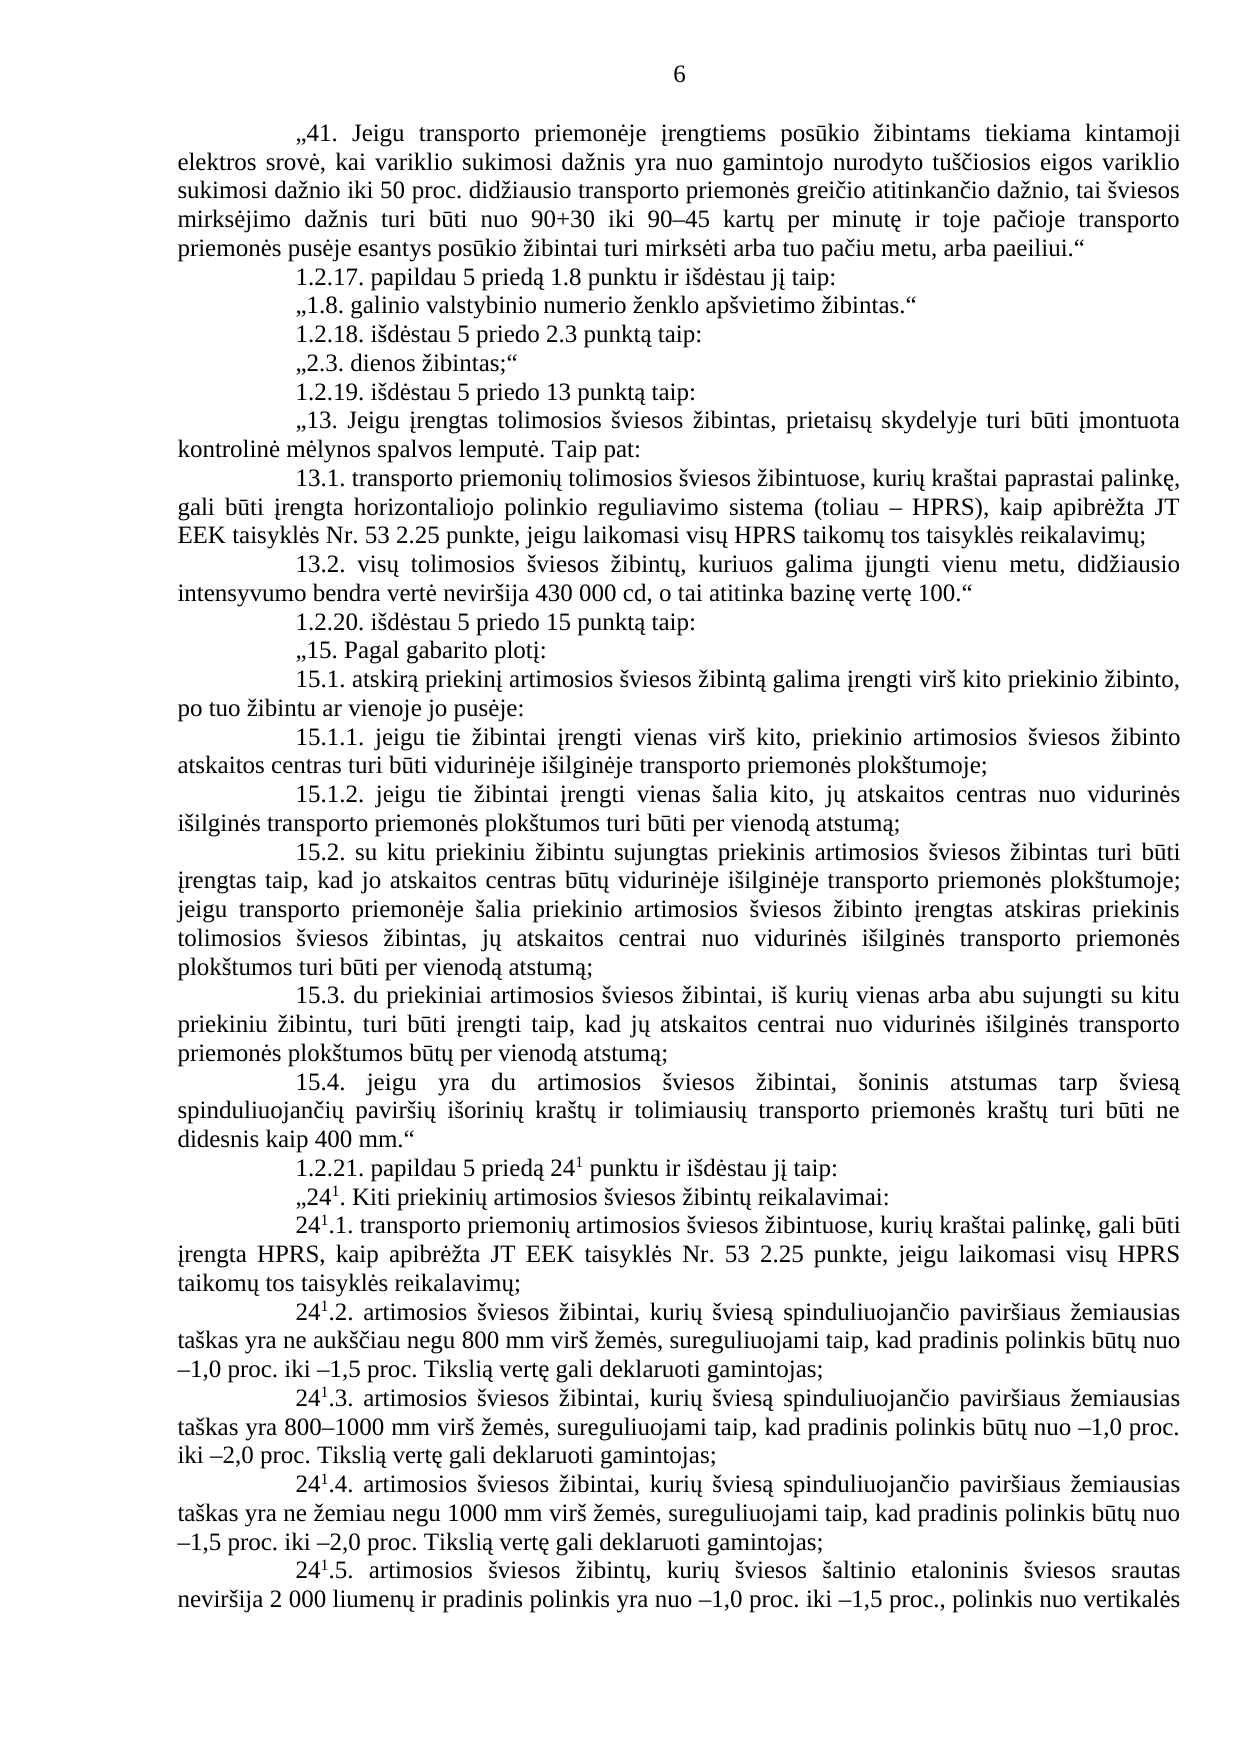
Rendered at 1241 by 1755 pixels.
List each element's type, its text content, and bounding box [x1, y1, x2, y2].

text 241.4. artimosios šviesos žibintai, kurių šviesą spinduliuojančio paviršiaus žemiausias taškas yra ne žemiau negu 1000 mm virš žemės, sureguliuojami taip, kad pradinis polinkis būtų nuo –1,5 proc. iki –2,0 proc. Tikslią vertę gali deklaruoti gamintojas; [177, 1469, 1181, 1556]
text „41. Jeigu transporto priemonėje įrengtiems posūkio žibintams tiekiama kintamoji elektros srovė, kai variklio sukimosi dažnis yra nuo gamintojo nurodyto tuščiosios eigos variklio sukimosi dažnio iki 50 proc. didžiausio transporto priemonės greičio atitinkančio dažnio, tai šviesos mirksėjimo dažnis turi būti nuo 90+30 iki 90–45 kartų per minutę ir toje pačioje transporto priemonės pusėje esantys posūkio žibintai turi mirksėti arba tuo pačiu metu, arba paeiliui.“ [177, 118, 1181, 262]
text 13.1. transporto priemonių tolimosios šviesos žibintuose, kurių kraštai paprastai palinkę, gali būti įrengta horizontaliojo polinkio reguliavimo sistema (toliau – HPRS), kaip apibrėžta JT EEK taisyklės Nr. 53 2.25 punkte, jeigu laikomasi visų HPRS taikomų tos taisyklės reikalavimų; [177, 463, 1181, 549]
text 15.2. su kitu priekiniu žibintu sujungtas priekinis artimosios šviesos žibintas turi būti įrengtas taip, kad jo atskaitos centras būtų vidurinėje išilginėje transporto priemonės plokštumoje; jeigu transporto priemonėje šalia priekinio artimosios šviesos žibinto įrengtas atskiras priekinis tolimosios šviesos žibintas, jų atskaitos centrai nuo vidurinės išilginės transporto priemonės plokštumos turi būti per vienodą atstumą; [177, 837, 1181, 981]
text 15.4. jeigu yra du artimosios šviesos žibintai, šoninis atstumas tarp šviesą spinduliuojančių paviršių išorinių kraštų ir tolimiausių transporto priemonės kraštų turi būti ne didesnis kaip 400 mm.“ [177, 1067, 1181, 1153]
text 1.2.21. papildau 5 priedą 241 punktu ir išdėstau jį taip: [177, 1153, 1181, 1182]
text 241.2. artimosios šviesos žibintai, kurių šviesą spinduliuojančio paviršiaus žemiausias taškas yra ne aukščiau negu 800 mm virš žemės, sureguliuojami taip, kad pradinis polinkis būtų nuo –1,0 proc. iki –1,5 proc. Tikslią vertę gali deklaruoti gamintojas; [177, 1297, 1181, 1383]
text 1.2.17. papildau 5 priedą 1.8 punktu ir išdėstau jį taip: [177, 262, 1181, 291]
text 1.2.20. išdėstau 5 priedo 15 punktą taip: [177, 607, 1181, 636]
text 241.1. transporto priemonių artimosios šviesos žibintuose, kurių kraštai palinkę, gali būti įrengta HPRS, kaip apibrėžta JT EEK taisyklės Nr. 53 2.25 punkte, jeigu laikomasi visų HPRS taikomų tos taisyklės reikalavimų; [177, 1211, 1181, 1297]
text 1.2.19. išdėstau 5 priedo 13 punktą taip: [177, 377, 1181, 406]
text 13.2. visų tolimosios šviesos žibintų, kuriuos galima įjungti vienu metu, didžiausio intensyvumo bendra vertė neviršija 430 000 cd, o tai atitinka bazinę vertę 100.“ [177, 549, 1181, 607]
text 241.3. artimosios šviesos žibintai, kurių šviesą spinduliuojančio paviršiaus žemiausias taškas yra 800–1000 mm virš žemės, sureguliuojami taip, kad pradinis polinkis būtų nuo –1,0 proc. iki –2,0 proc. Tikslią vertę gali deklaruoti gamintojas; [177, 1383, 1181, 1469]
text „1.8. galinio valstybinio numerio ženklo apšvietimo žibintas.“ [177, 291, 1181, 319]
text 15.1.2. jeigu tie žibintai įrengti vienas šalia kito, jų atskaitos centras nuo vidurinės išilginės transporto priemonės plokštumos turi būti per vienodą atstumą; [177, 779, 1181, 837]
text 15.1. atskirą priekinį artimosios šviesos žibintą galima įrengti virš kito priekinio žibinto, po tuo žibintu ar vienoje jo pusėje: [177, 664, 1181, 722]
text „15. Pagal gabarito plotį: [177, 636, 1181, 664]
text „13. Jeigu įrengtas tolimosios šviesos žibintas, prietaisų skydelyje turi būti įmontuota kontrolinė mėlynos spalvos lemputė. Taip pat: [177, 406, 1181, 463]
text 241.5. artimosios šviesos žibintų, kurių šviesos šaltinio etaloninis šviesos srautas neviršija 2 000 liumenų ir pradinis polinkis yra nuo –1,0 proc. iki –1,5 proc., polinkis nuo vertikalės [177, 1556, 1181, 1613]
text 1.2.18. išdėstau 5 priedo 2.3 punktą taip: [177, 319, 1181, 348]
text „241. Kiti priekinių artimosios šviesos žibintų reikalavimai: [177, 1182, 1181, 1211]
text „2.3. dienos žibintas;“ [177, 348, 1181, 377]
text 15.1.1. jeigu tie žibintai įrengti vienas virš kito, priekinio artimosios šviesos žibinto atskaitos centras turi būti vidurinėje išilginėje transporto priemonės plokštumoje; [177, 722, 1181, 779]
text 15.3. du priekiniai artimosios šviesos žibintai, iš kurių vienas arba abu sujungti su kitu priekiniu žibintu, turi būti įrengti taip, kad jų atskaitos centrai nuo vidurinės išilginės transporto priemonės plokštumos būtų per vienodą atstumą; [177, 981, 1181, 1067]
